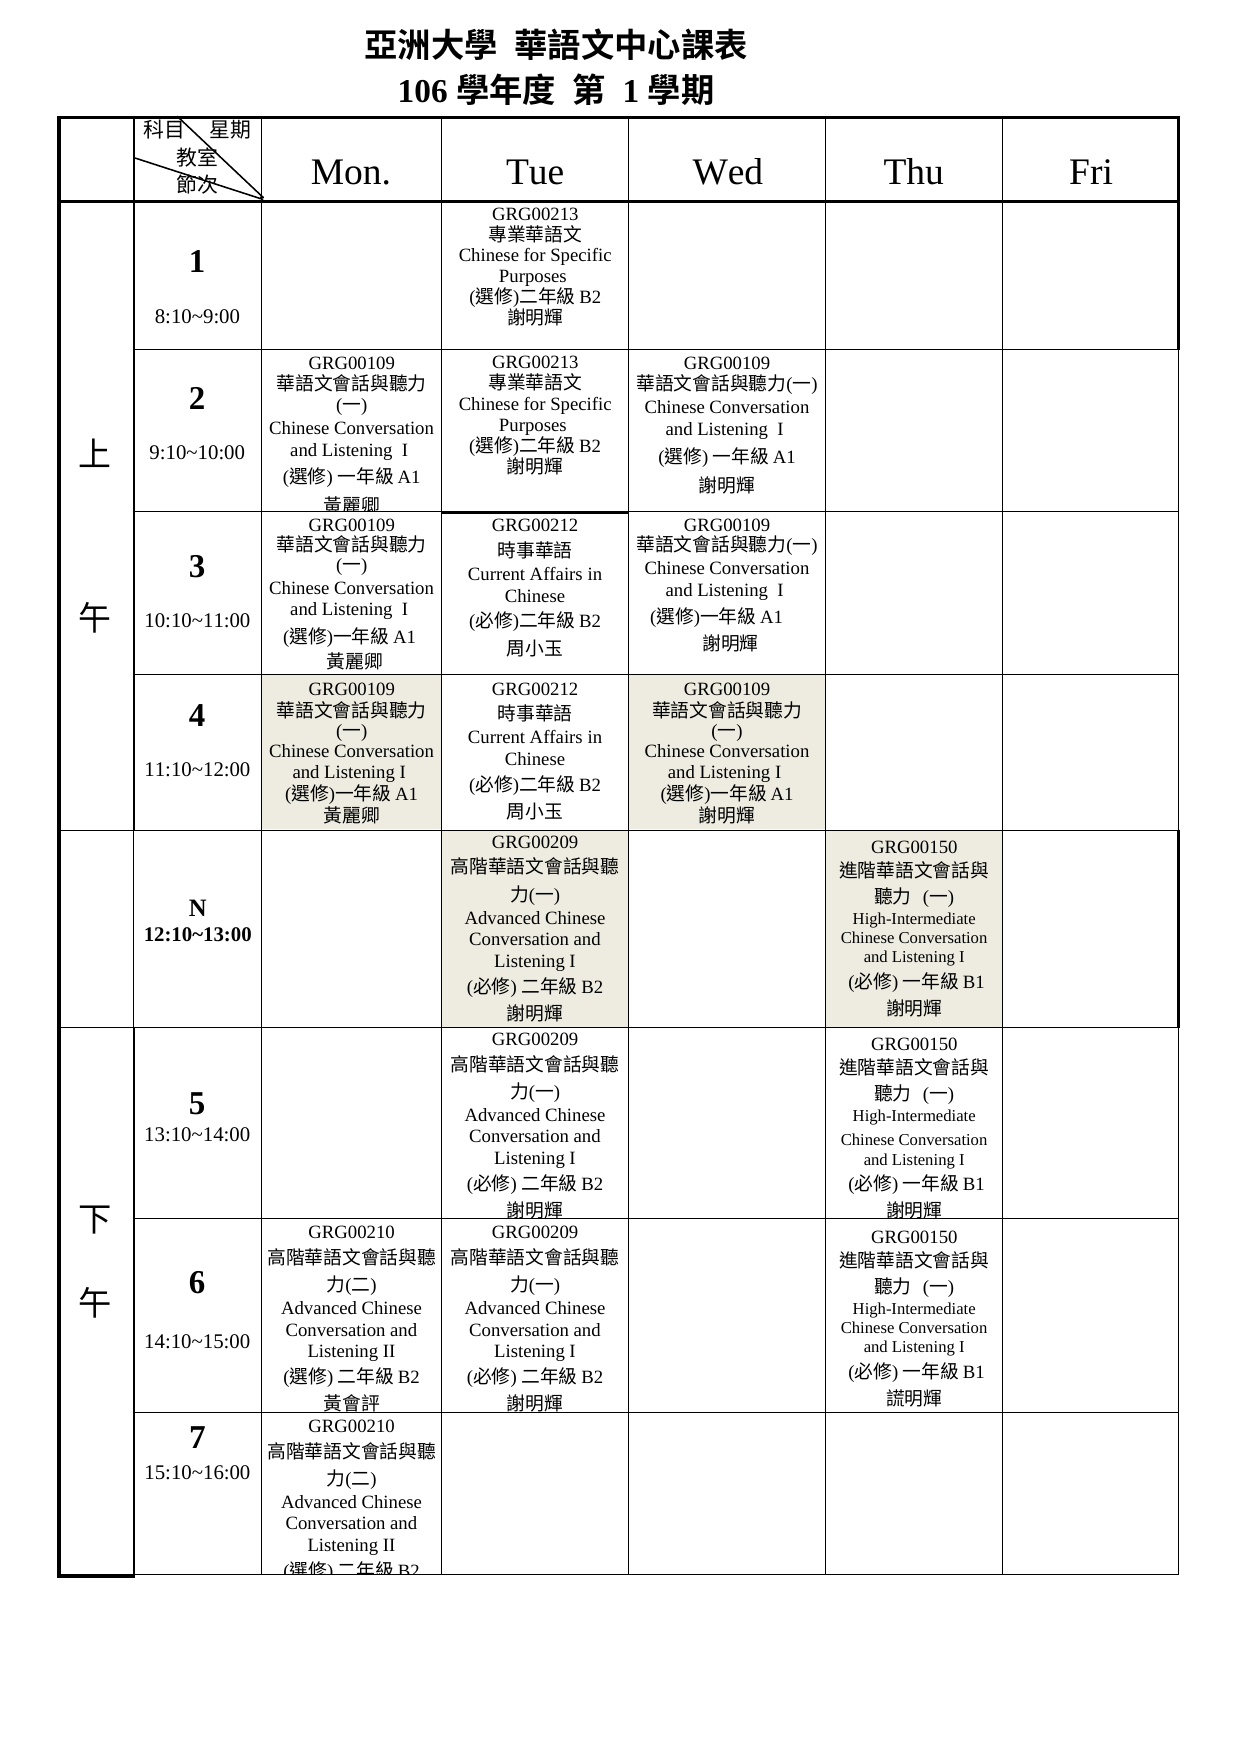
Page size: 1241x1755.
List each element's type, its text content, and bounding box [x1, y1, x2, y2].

table_header Wed [629, 119, 825, 200]
table_cell GRG00109 華語文會話與聽力(一) Chinese Conversation and Listening I (選修) 一年級A1 黃麗卿 [262, 350, 441, 511]
table_header 科目 星期 教室 節次 [135, 119, 260, 197]
table_cell [262, 203, 441, 349]
table_cell [1003, 1413, 1178, 1574]
table_cell 1 8:10~9:00 [135, 203, 261, 349]
table_cell 5 13:10~14:00 [135, 1028, 261, 1218]
table_header 科目 星期 教室 節次 [135, 160, 259, 200]
table_cell [262, 831, 441, 1027]
table_cell GRG00213 專業華語文 Chinese for Specific Purposes (選修)二年級B2 謝明輝 [442, 350, 628, 511]
table_cell [262, 1028, 441, 1218]
table_header [61, 119, 133, 200]
table_cell [1003, 675, 1178, 829]
text 亞洲大學 華語文中心課表 [272, 21, 839, 67]
table_cell 3 10:10~11:00 [135, 512, 261, 674]
table_header 科目 星期 教室 節次 [183, 119, 261, 193]
table_cell [1003, 1219, 1178, 1412]
table_cell [1003, 1028, 1178, 1218]
table_cell [826, 512, 1002, 674]
table_cell [629, 1413, 825, 1574]
table_header Mon. [262, 119, 441, 200]
table_cell [826, 675, 1002, 829]
table_cell 6 14:10~15:00 [135, 1219, 261, 1412]
table_cell [1003, 203, 1177, 349]
table_cell 上 午 [61, 203, 133, 829]
table_cell [826, 1413, 1002, 1574]
table_cell [629, 1219, 825, 1412]
table_header Thu [826, 119, 1002, 200]
table_cell GRG00209 高階華語文會話與聽力(一) Advanced Chinese Conversation and Listening I (必修) 二年級B2 謝明輝 [442, 831, 628, 1027]
table_cell GRG00109 華語文會話與聽力 (一) Chinese Conversation and Listening I (選修)一年級A1 謝明輝 [629, 675, 825, 829]
table_cell [1003, 831, 1177, 1027]
table_cell GRG00213 專業華語文 Chinese for Specific Purposes (選修)二年級B2 謝明輝 [442, 203, 628, 349]
table_header Tue [442, 119, 628, 200]
table_cell GRG00212 時事華語 Current Affairs in Chinese (必修)二年級B2 周小玉 [442, 675, 628, 829]
table_cell 7 15:10~16:00 [135, 1413, 261, 1574]
table_cell [826, 350, 1002, 511]
table_cell GRG00212 時事華語 Current Affairs in Chinese (必修)二年級B2 周小玉 [442, 514, 628, 674]
table_cell GRG00109 華語文會話與聽力(一) Chinese Conversation and Listening I (選修)一年級A1 黃麗卿 [262, 512, 441, 674]
table_cell GRG00109 華語文會話與聽力(一) Chinese Conversation and Listening I (選修) 一年級A1 謝明輝 [629, 350, 825, 511]
table_cell [629, 831, 825, 1027]
text 106 學年度 第 1 學期 [272, 67, 839, 111]
table_header Fri [1003, 119, 1177, 200]
table_cell GRG00109 華語文會話與聽力 (一) Chinese Conversation and Listening I (選修)一年級A1 黃麗卿 [262, 675, 441, 829]
table_cell [1003, 512, 1178, 674]
table_cell GRG00210 高階華語文會話與聽力(二) Advanced Chinese Conversation and Listening II (選修) 二年級B2 黃會評 [262, 1413, 441, 1574]
table_cell [61, 831, 133, 1027]
table_cell GRG00209 高階華語文會話與聽力(一) Advanced Chinese Conversation and Listening I (必修) 二年級B2 謝明輝 [442, 1028, 628, 1218]
table_cell 4 11:10~12:00 [135, 675, 261, 829]
table_cell GRG00150 進階華語文會話與聽力 (一) High-Intermediate Chinese Conversation and Listening I (必修) 一年級B1 謊明輝 [826, 1219, 1002, 1412]
table_cell [629, 203, 825, 349]
table_cell 2 9:10~10:00 [135, 350, 261, 511]
table_cell [442, 1413, 628, 1574]
table_cell GRG00210 高階華語文會話與聽力(二) Advanced Chinese Conversation and Listening II (選修) 二年級B2 黃會評 [262, 1219, 441, 1412]
table_cell [629, 1028, 825, 1218]
table_cell GRG00150 進階華語文會話與聽力 (一) High-Intermediate Chinese Conversation and Listening I (必修) 一年級B1 謝明輝 [826, 1028, 1002, 1218]
table_cell GRG00209 高階華語文會話與聽力(一) Advanced Chinese Conversation and Listening I (必修) 二年級B2 謝明輝 [442, 1219, 628, 1412]
table_cell N 12:10~13:00 [134, 831, 261, 1027]
table_cell 下 午 [61, 1028, 133, 1574]
table_cell [1003, 350, 1178, 511]
table_cell [826, 203, 1002, 349]
table_cell GRG00150 進階華語文會話與聽力 (一) High-Intermediate Chinese Conversation and Listening I (必修) 一年級B1 謝明輝 [826, 831, 1002, 1027]
table_cell GRG00109 華語文會話與聽力(一) Chinese Conversation and Listening I (選修)一年級A1 謝明輝 [629, 512, 825, 674]
